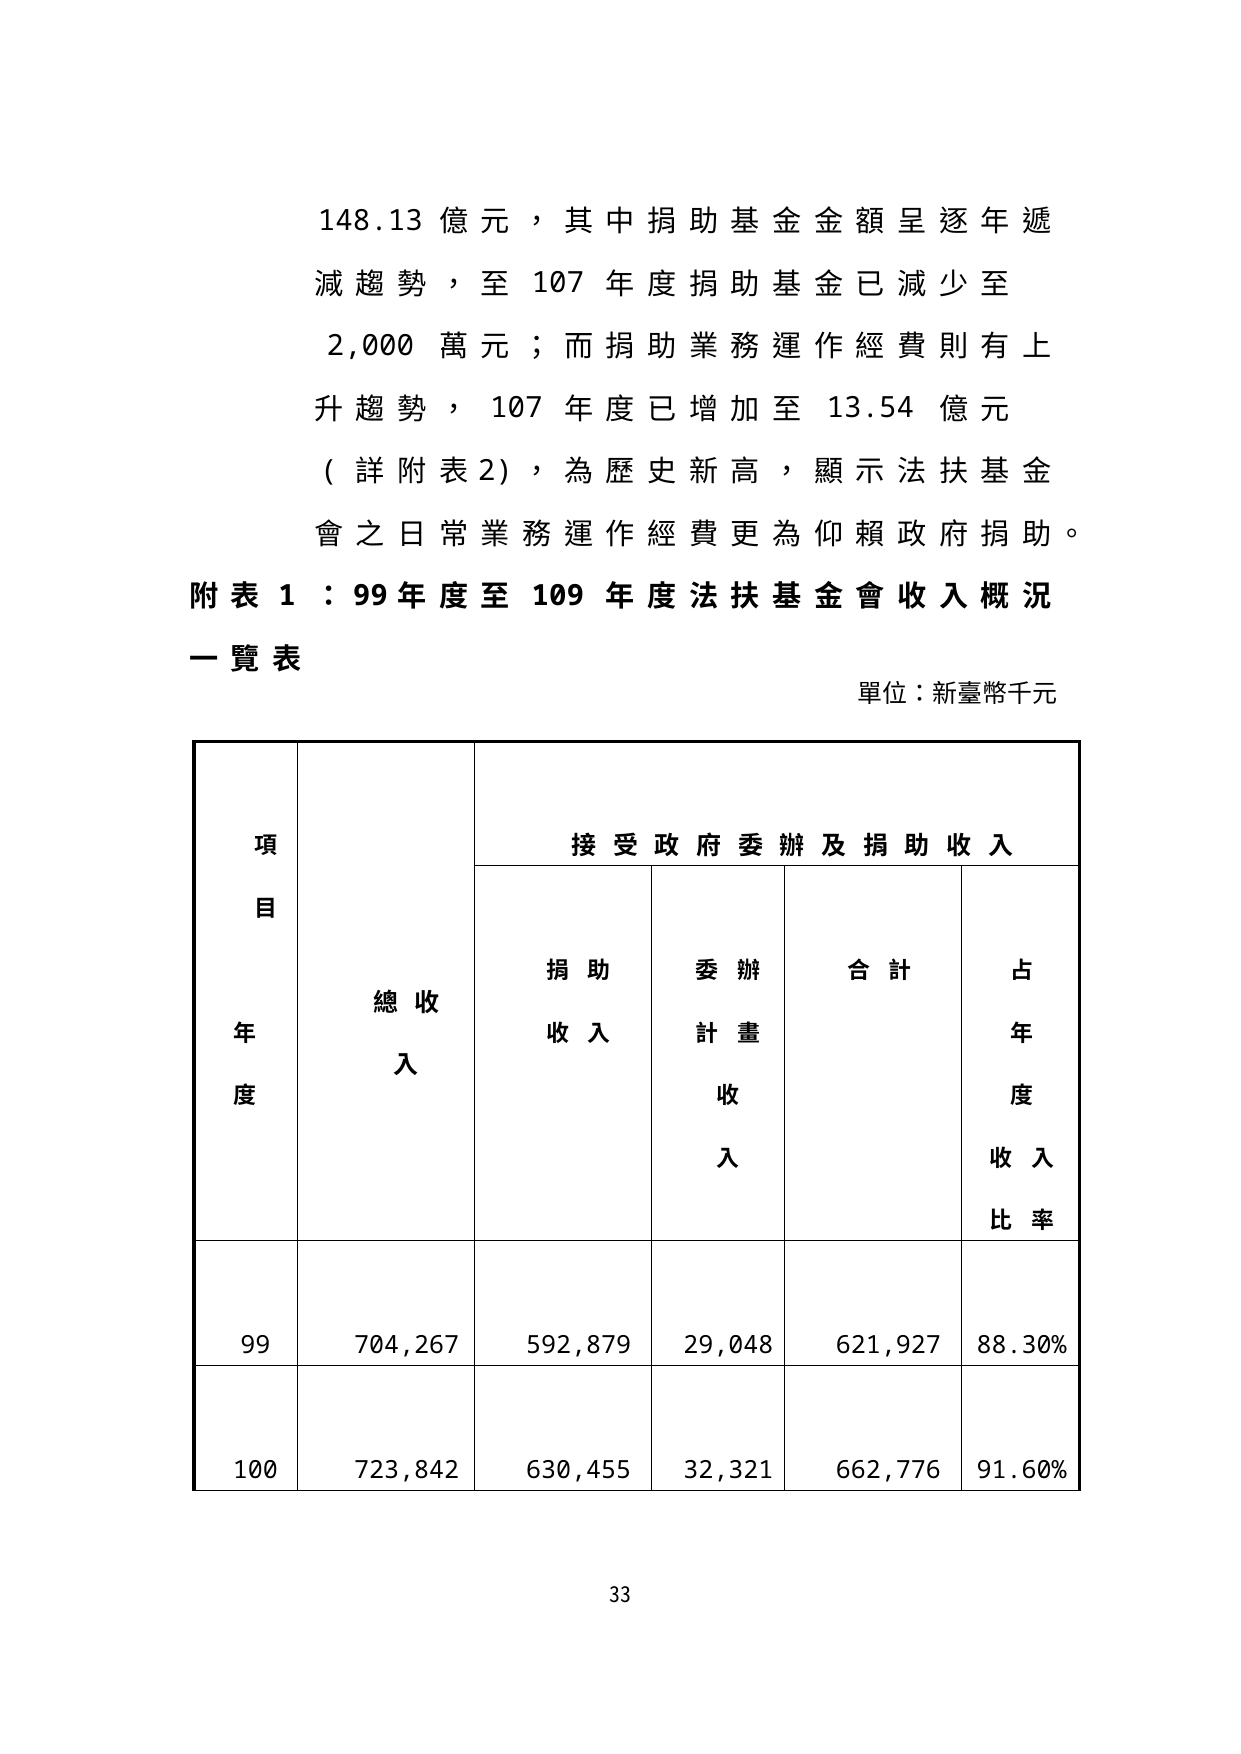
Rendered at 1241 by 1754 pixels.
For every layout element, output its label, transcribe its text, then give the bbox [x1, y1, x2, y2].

table_header 接受政府委辦及捐助收入 [475, 743, 1078, 865]
table_cell 621,927 [785, 1241, 961, 1365]
table_cell 630,455 [475, 1366, 651, 1490]
table_cell 合計 [785, 866, 961, 1240]
table_header 總收入 [298, 743, 474, 1240]
table_cell 100 [196, 1366, 297, 1490]
table_cell 592,879 [475, 1241, 651, 1365]
table_cell 662,776 [785, 1366, 961, 1490]
table_cell 捐助收入 [475, 866, 651, 1240]
table_cell 占 年 度 收入比率 [962, 866, 1078, 1240]
text 單位：新臺幣千元 [183, 677, 1058, 708]
table_cell 29,048 [652, 1241, 784, 1365]
table_cell 委辦計畫 收 入 [652, 866, 784, 1240]
table_header 項目 年度 [196, 743, 297, 1240]
table_cell 704,267 [298, 1241, 474, 1365]
table_cell 91.60% [962, 1366, 1078, 1490]
text 附表1：99年度至109年度法扶基金會收入概況一覽表 [183, 552, 1087, 677]
table_cell 723,842 [298, 1366, 474, 1490]
table_cell 99 [196, 1241, 297, 1365]
table_cell 88.30% [962, 1241, 1078, 1365]
text 司法院自93年起逐年編列預算捐助法扶基金會之基金及業務運作經費，截至107年底止，已捐助基金37.50億元、業務運作經費110.63億元，合計捐助法扶基金會148.13億元，其中捐助基金金額呈逐年遞減趨勢，至107年度捐助基金已減少至2,000萬元；而捐助業務運作經費則有上升趨勢，107年度已增加至13.54億元(詳附表2)，為歷史新高，顯示法扶基金會之日常業務運作經費更為仰賴政府捐助。 [271, 177, 1058, 552]
table_cell 32,321 [652, 1366, 784, 1490]
